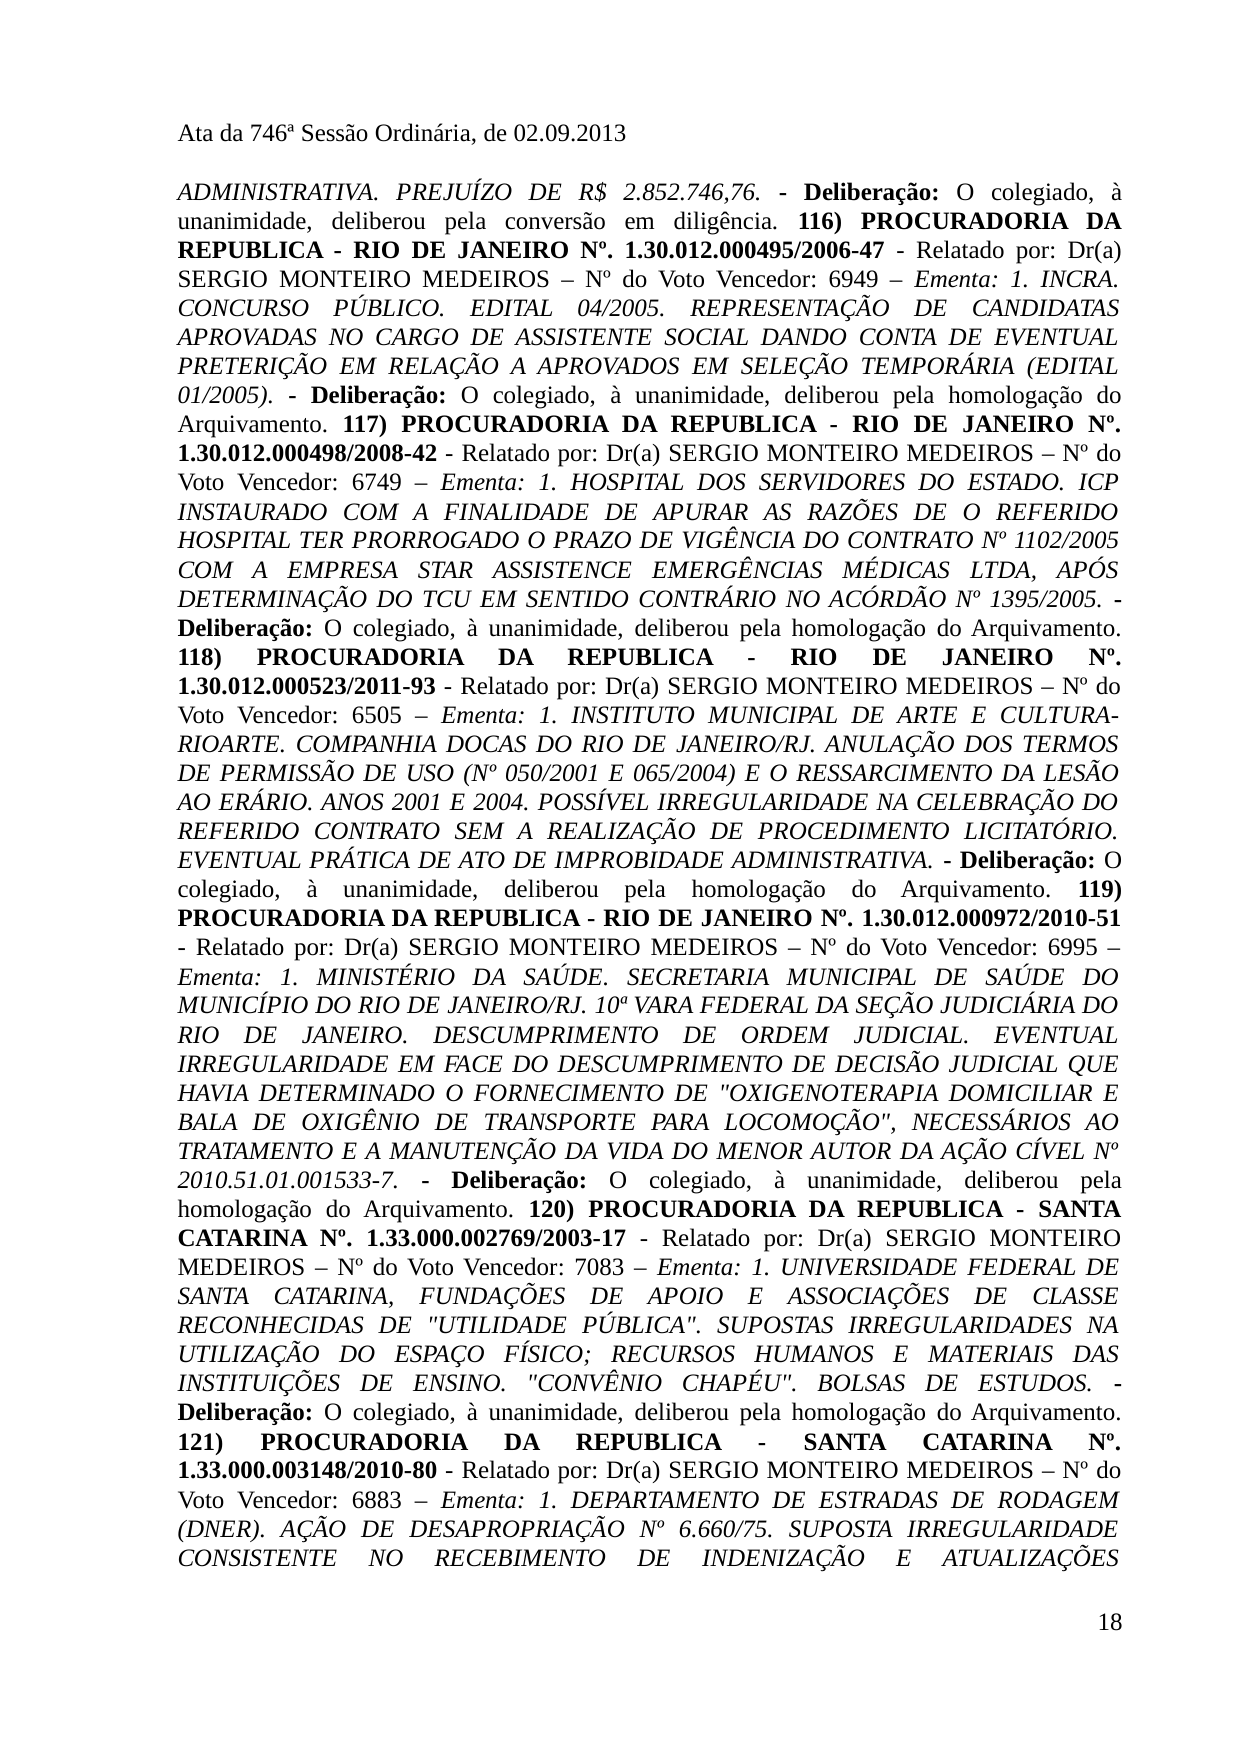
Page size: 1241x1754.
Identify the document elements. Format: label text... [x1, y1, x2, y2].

text ADMINISTRATIVA. PREJUÍZO DE R$ 2.852.746,76. - Deliberação: O colegiado, à unanimidade, deliberou pela conversão em diligência. 116) PROCURADORIA DA REPUBLICA - RIO DE JANEIRO Nº. 1.30.012.000495/2006-47 - Relatado por: Dr(a) SERGIO MONTEIRO MEDEIROS – Nº do Voto Vencedor: 6949 – Ementa: 1. INCRA. CONCURSO PÚBLICO. EDITAL 04/2005. REPRESENTAÇÃO DE CANDIDATAS APROVADAS NO CARGO DE ASSISTENTE SOCIAL DANDO CONTA DE EVENTUAL PRETERIÇÃO EM RELAÇÃO A APROVADOS EM SELEÇÃO TEMPORÁRIA (EDITAL 01/2005). - Deliberação: O colegiado, à unanimidade, deliberou pela homologação do Arquivamento. 117) PROCURADORIA DA REPUBLICA - RIO DE JANEIRO Nº. 1.30.012.000498/2008-42 - Relatado por: Dr(a) SERGIO MONTEIRO MEDEIROS – Nº do Voto Vencedor: 6749 – Ementa: 1. HOSPITAL DOS SERVIDORES DO ESTADO. ICP INSTAURADO COM A FINALIDADE DE APURAR AS RAZÕES DE O REFERIDO HOSPITAL TER PRORROGADO O PRAZO DE VIGÊNCIA DO CONTRATO Nº 1102/2005 COM A EMPRESA STAR ASSISTENCE EMERGÊNCIAS MÉDICAS LTDA, APÓS DETERMINAÇÃO DO TCU EM SENTIDO CONTRÁRIO NO ACÓRDÃO Nº 1395/2005. - Deliberação: O colegiado, à unanimidade, deliberou pela homologação do Arquivamento. 118) PROCURADORIA DA REPUBLICA - RIO DE JANEIRO Nº. 1.30.012.000523/2011-93 - Relatado por: Dr(a) SERGIO MONTEIRO MEDEIROS – Nº do Voto Vencedor: 6505 – Ementa: 1. INSTITUTO MUNICIPAL DE ARTE E CULTURA- RIOARTE. COMPANHIA DOCAS DO RIO DE JANEIRO/RJ. ANULAÇÃO DOS TERMOS DE PERMISSÃO DE USO (Nº 050/2001 E 065/2004) E O RESSARCIMENTO DA LESÃO AO ERÁRIO. ANOS 2001 E 2004. POSSÍVEL IRREGULARIDADE NA CELEBRAÇÃO DO REFERIDO CONTRATO SEM A REALIZAÇÃO DE PROCEDIMENTO LICITATÓRIO. EVENTUAL PRÁTICA DE ATO DE IMPROBIDADE ADMINISTRATIVA. - Deliberação: O colegiado, à unanimidade, deliberou pela homologação do Arquivamento. 119) PROCURADORIA DA REPUBLICA - RIO DE JANEIRO Nº. 1.30.012.000972/2010-51 - Relatado por: Dr(a) SERGIO MONTEIRO MEDEIROS – Nº do Voto Vencedor: 6995 – Ementa: 1. MINISTÉRIO DA SAÚDE. SECRETARIA MUNICIPAL DE SAÚDE DO MUNICÍPIO DO RIO DE JANEIRO/RJ. 10ª VARA FEDERAL DA SEÇÃO JUDICIÁRIA DO RIO DE JANEIRO. DESCUMPRIMENTO DE ORDEM JUDICIAL. EVENTUAL IRREGULARIDADE EM FACE DO DESCUMPRIMENTO DE DECISÃO JUDICIAL QUE HAVIA DETERMINADO O FORNECIMENTO DE "OXIGENOTERAPIA DOMICILIAR E BALA DE OXIGÊNIO DE TRANSPORTE PARA LOCOMOÇÃO", NECESSÁRIOS AO TRATAMENTO E A MANUTENÇÃO DA VIDA DO MENOR AUTOR DA AÇÃO CÍVEL Nº 2010.51.01.001533-7. - Deliberação: O colegiado, à unanimidade, deliberou pela homologação do Arquivamento. 120) PROCURADORIA DA REPUBLICA - SANTA CATARINA Nº. 1.33.000.002769/2003-17 - Relatado por: Dr(a) SERGIO MONTEIRO MEDEIROS – Nº do Voto Vencedor: 7083 – Ementa: 1. UNIVERSIDADE FEDERAL DE SANTA CATARINA, FUNDAÇÕES DE APOIO E ASSOCIAÇÕES DE CLASSE RECONHECIDAS DE "UTILIDADE PÚBLICA". SUPOSTAS IRREGULARIDADES NA UTILIZAÇÃO DO ESPAÇO FÍSICO; RECURSOS HUMANOS E MATERIAIS DAS INSTITUIÇÕES DE ENSINO. "CONVÊNIO CHAPÉU". BOLSAS DE ESTUDOS. - Deliberação: O colegiado, à unanimidade, deliberou pela homologação do Arquivamento. 121) PROCURADORIA DA REPUBLICA - SANTA CATARINA Nº. 1.33.000.003148/2010-80 - Relatado por: Dr(a) SERGIO MONTEIRO MEDEIROS – Nº do Voto Vencedor: 6883 – Ementa: 1. DEPARTAMENTO DE ESTRADAS DE RODAGEM (DNER). AÇÃO DE DESAPROPRIAÇÃO Nº 6.660/75. SUPOSTA IRREGULARIDADE CONSISTENTE NO RECEBIMENTO DE INDENIZAÇÃO E ATUALIZAÇÕES [177, 177, 1122, 1572]
